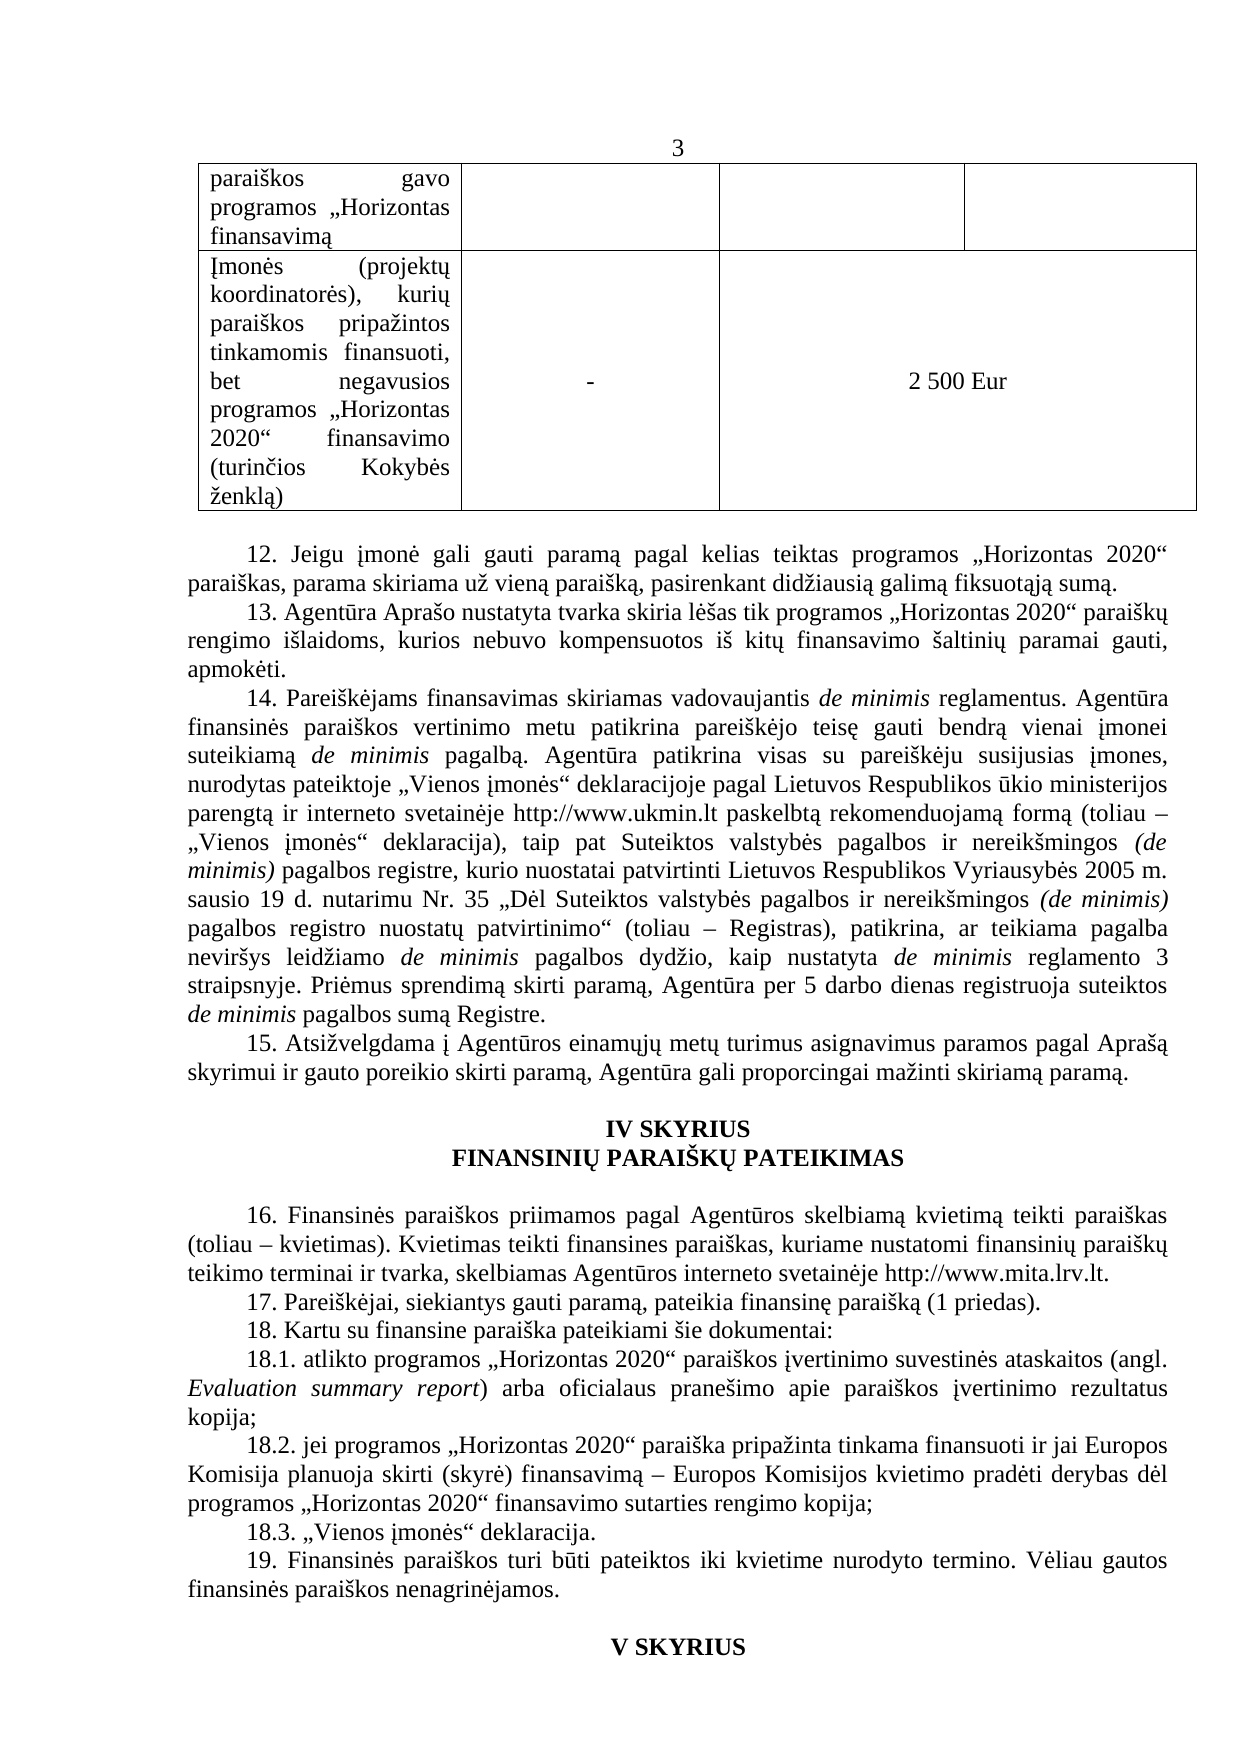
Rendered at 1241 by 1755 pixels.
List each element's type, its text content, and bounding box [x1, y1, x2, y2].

text 12. Jeigu įmonė gali gauti paramą pagal kelias teiktas programos „Horizontas 2020“ paraiškas, parama skiriama už vieną paraišką, pasirenkant didžiausią galimą fiksuotąją sumą. [187, 539, 1169, 597]
text 13. Agentūra Aprašo nustatyta tvarka skiria lėšas tik programos „Horizontas 2020“ paraiškų rengimo išlaidoms, kurios nebuvo kompensuotos iš kitų finansavimo šaltinių paramai gauti, apmokėti. [187, 597, 1169, 683]
table_cell - [462, 164, 719, 250]
table_cell - [720, 164, 964, 250]
table_cell - [462, 251, 719, 509]
text 19. Finansinės paraiškos turi būti pateiktos iki kvietime nurodyto termino. Vėliau gautos finansinės paraiškos nenagrinėjamos. [187, 1546, 1169, 1603]
text IV SKYRIUS [187, 1114, 1169, 1143]
text 17. Pareiškėjai, siekiantys gauti paramą, pateikia finansinę paraišką (1 priedas). [187, 1287, 1169, 1316]
text V SKYRIUS [187, 1632, 1169, 1661]
text 18.3. „Vienos įmonės“ deklaracija. [187, 1517, 1169, 1546]
text FINANSINIŲ PARAIŠKŲ PATEIKIMAS [187, 1143, 1169, 1172]
text 15. Atsižvelgdama į Agentūros einamųjų metų turimus asignavimus paramos pagal Aprašą skyrimui ir gauto poreikio skirti paramą, Agentūra gali proporcingai mažinti skiriamą paramą. [187, 1028, 1169, 1086]
table_cell Įmonės (projektų koordinatorės), kurių paraiškos pripažintos tinkamomis finansuoti, bet negavusios programos „Horizontas 2020“ finansavimo (turinčios Kokybės ženklą) [199, 251, 461, 509]
text 16. Finansinės paraiškos priimamos pagal Agentūros skelbiamą kvietimą teikti paraiškas (toliau – kvietimas). Kvietimas teikti finansines paraiškas, kuriame nustatomi finansinių paraiškų teikimo terminai ir tvarka, skelbiamas Agentūros interneto svetainėje http://www.mita.lrv.lt. [187, 1201, 1169, 1287]
table_cell 2 500 Eur [720, 251, 1196, 509]
text 18.1. atlikto programos „Horizontas 2020“ paraiškos įvertinimo suvestinės ataskaitos (angl. Evaluation summary report) arba oficialaus pranešimo apie paraiškos įvertinimo rezultatus kopija; [187, 1344, 1169, 1431]
table_cell [965, 164, 1196, 250]
text 18. Kartu su finansine paraiška pateikiami šie dokumentai: [187, 1316, 1169, 1344]
table_cell paraiškos gavo programos „Horizontas finansavimą [199, 164, 461, 250]
text 18.2. jei programos „Horizontas 2020“ paraiška pripažinta tinkama finansuoti ir jai Europos Komisija planuoja skirti (skyrė) finansavimą – Europos Komisijos kvietimo pradėti derybas dėl programos „Horizontas 2020“ finansavimo sutarties rengimo kopija; [187, 1431, 1169, 1517]
text 14. Pareiškėjams finansavimas skiriamas vadovaujantis de minimis reglamentus. Agentūra finansinės paraiškos vertinimo metu patikrina pareiškėjo teisę gauti bendrą vienai įmonei suteikiamą de minimis pagalbą. Agentūra patikrina visas su pareiškėju susijusias įmones, nurodytas pateiktoje „Vienos įmonės“ deklaracijoje pagal Lietuvos Respublikos ūkio ministerijos parengtą ir interneto svetainėje http://www.ukmin.lt paskelbtą rekomenduojamą formą (toliau – „Vienos įmonės“ deklaracija), taip pat Suteiktos valstybės pagalbos ir nereikšmingos (de minimis) pagalbos registre, kurio nuostatai patvirtinti Lietuvos Respublikos Vyriausybės 2005 m. sausio 19 d. nutarimu Nr. 35 „Dėl Suteiktos valstybės pagalbos ir nereikšmingos (de minimis) pagalbos registro nuostatų patvirtinimo“ (toliau – Registras), patikrina, ar teikiama pagalba neviršys leidžiamo de minimis pagalbos dydžio, kaip nustatyta de minimis reglamento 3 straipsnyje. Priėmus sprendimą skirti paramą, Agentūra per 5 darbo dienas registruoja suteiktos de minimis pagalbos sumą Registre. [187, 683, 1169, 1028]
